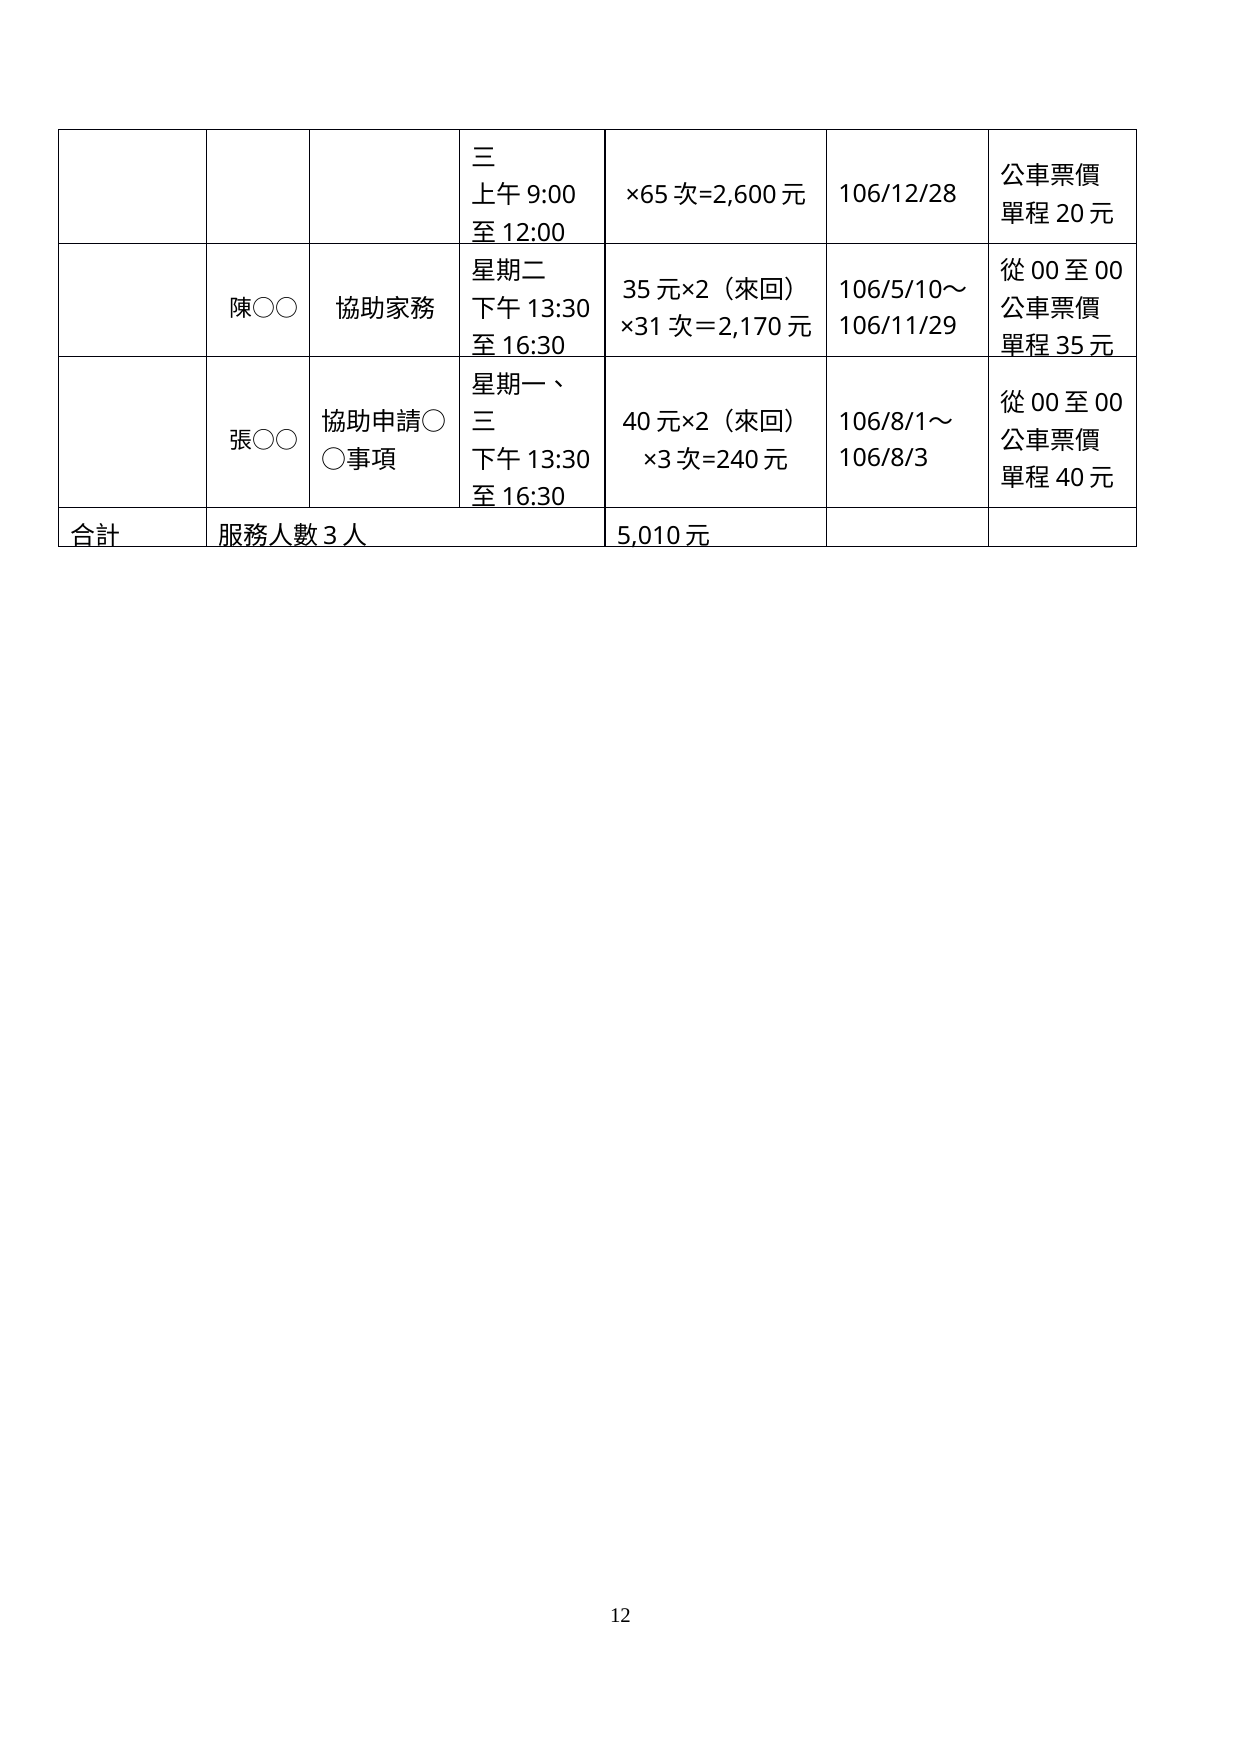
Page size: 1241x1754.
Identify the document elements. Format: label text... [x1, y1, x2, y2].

table_cell 協助申請○○事項 [310, 357, 459, 507]
table_cell [59, 357, 206, 507]
table_cell 從00至00公車票價單程40元 [989, 357, 1136, 507]
table_cell 106/5/10～106/11/29 [827, 244, 988, 356]
table_cell 三 上午9:00至12:00 [460, 130, 604, 243]
table_cell [59, 130, 206, 243]
table_cell 陳○○ [207, 244, 309, 356]
table_cell [989, 508, 1136, 546]
table_cell 40元×2（來回）×3次=240元 [606, 357, 826, 507]
table_cell 星期一、三 下午13:30至16:30 [460, 357, 604, 507]
table_cell [827, 508, 988, 546]
table_cell [59, 244, 206, 356]
table_cell 5,010元 [606, 508, 826, 546]
table_cell 從00至00公車票價單程35元 [989, 244, 1136, 356]
table_cell 張○○ [207, 357, 309, 507]
table_cell [207, 130, 309, 243]
table_cell 合計 [59, 508, 206, 546]
table_cell 星期二 下午13:30至16:30 [460, 244, 604, 356]
table_cell 106/8/1～106/8/3 [827, 357, 988, 507]
table_cell ×65次=2,600元 [606, 130, 826, 243]
table_cell 服務人數3人 [207, 508, 604, 546]
table_cell [310, 130, 459, 243]
table_cell 35元×2（來回）×31次＝2,170元 [606, 244, 826, 356]
table_cell 106/12/28 [827, 130, 988, 243]
table_cell 公車票價單程20元 [989, 130, 1136, 243]
table_cell 協助家務 [310, 244, 459, 356]
